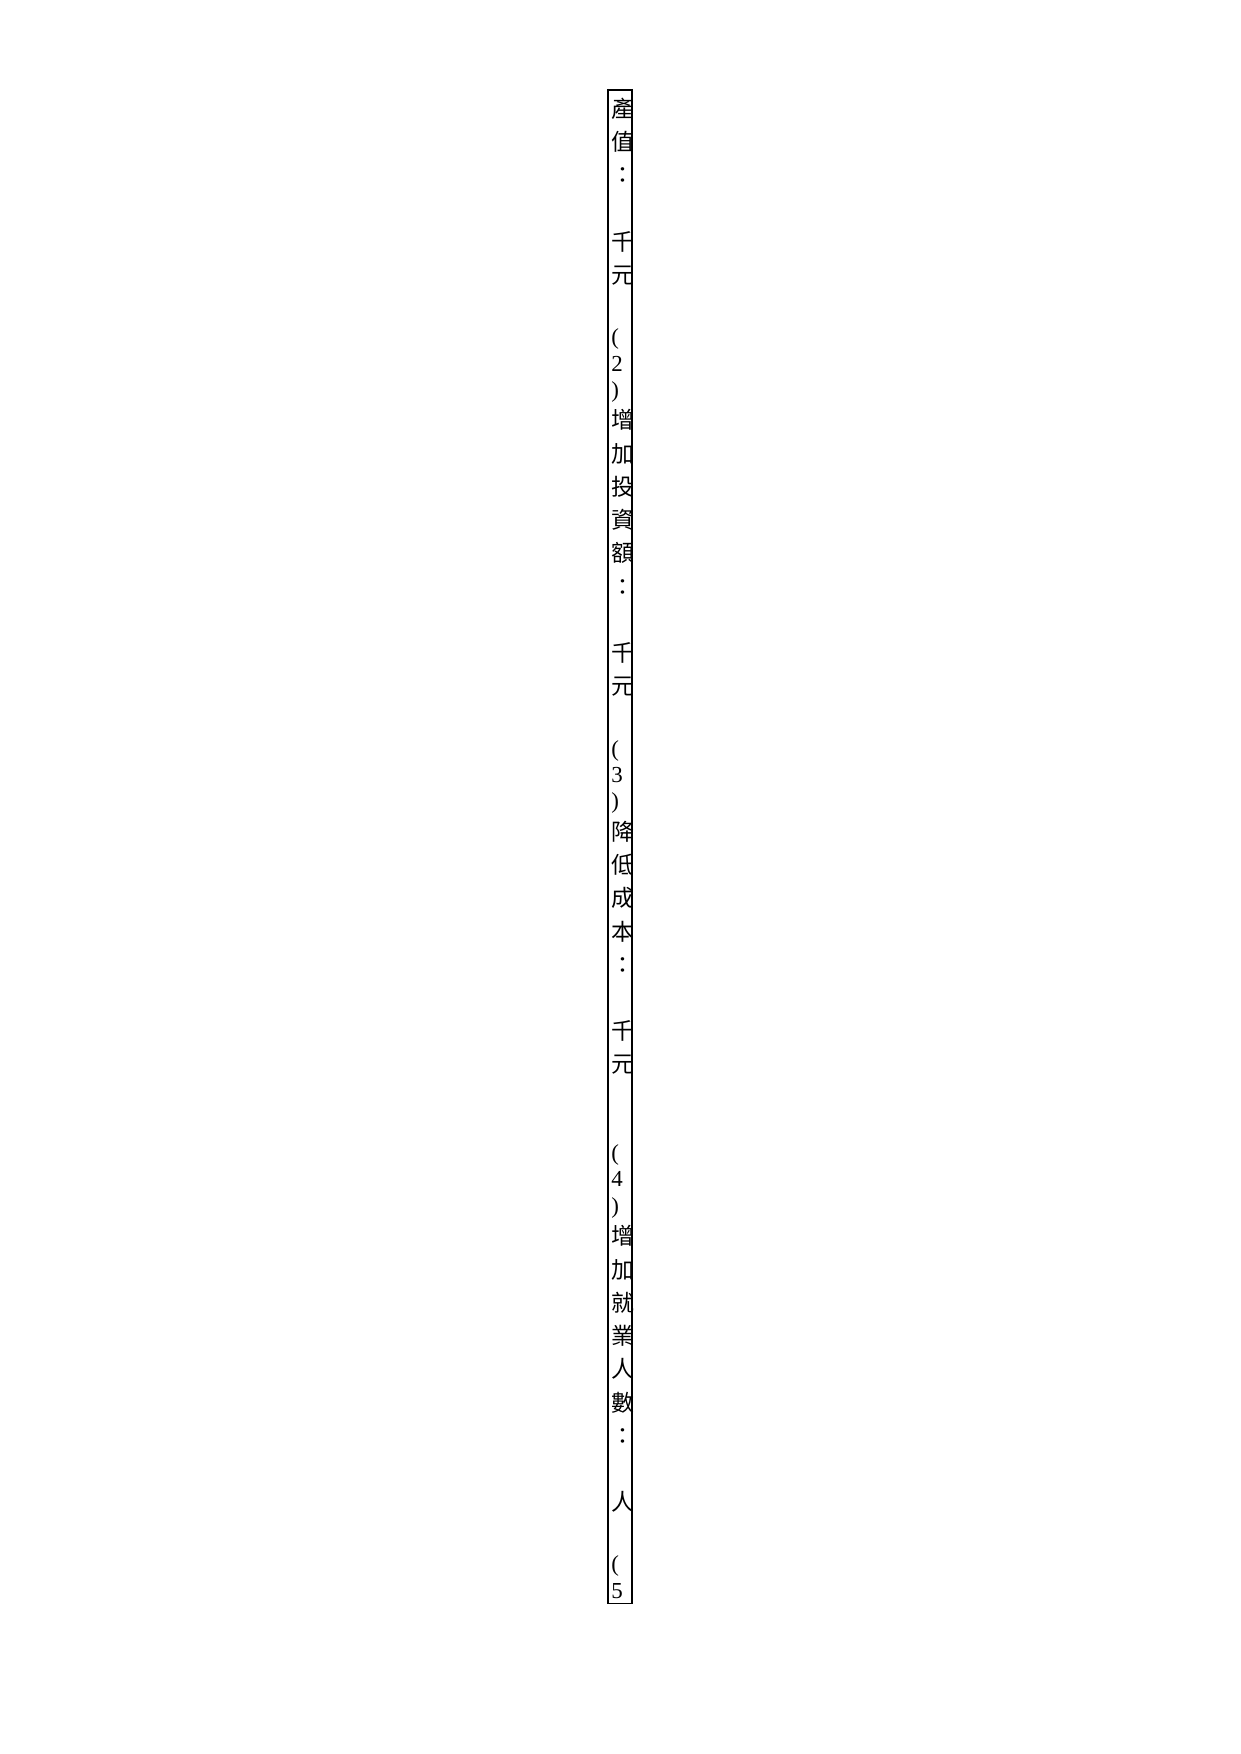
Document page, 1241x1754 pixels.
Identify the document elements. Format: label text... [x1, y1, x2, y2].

table_cell 計畫摘要： 1.計畫內容摘要(約100字，此摘要內容屬可公開部分)： 2.產出預期效益： (1)增加產值： 千元 (2)增加投資額： 千元 (3)降低成本： 千元 (4)增加就業人數： 人 (5)取得發明專利共 件 (6)取得新型、設計專利共 件 [609, 91, 631, 1603]
